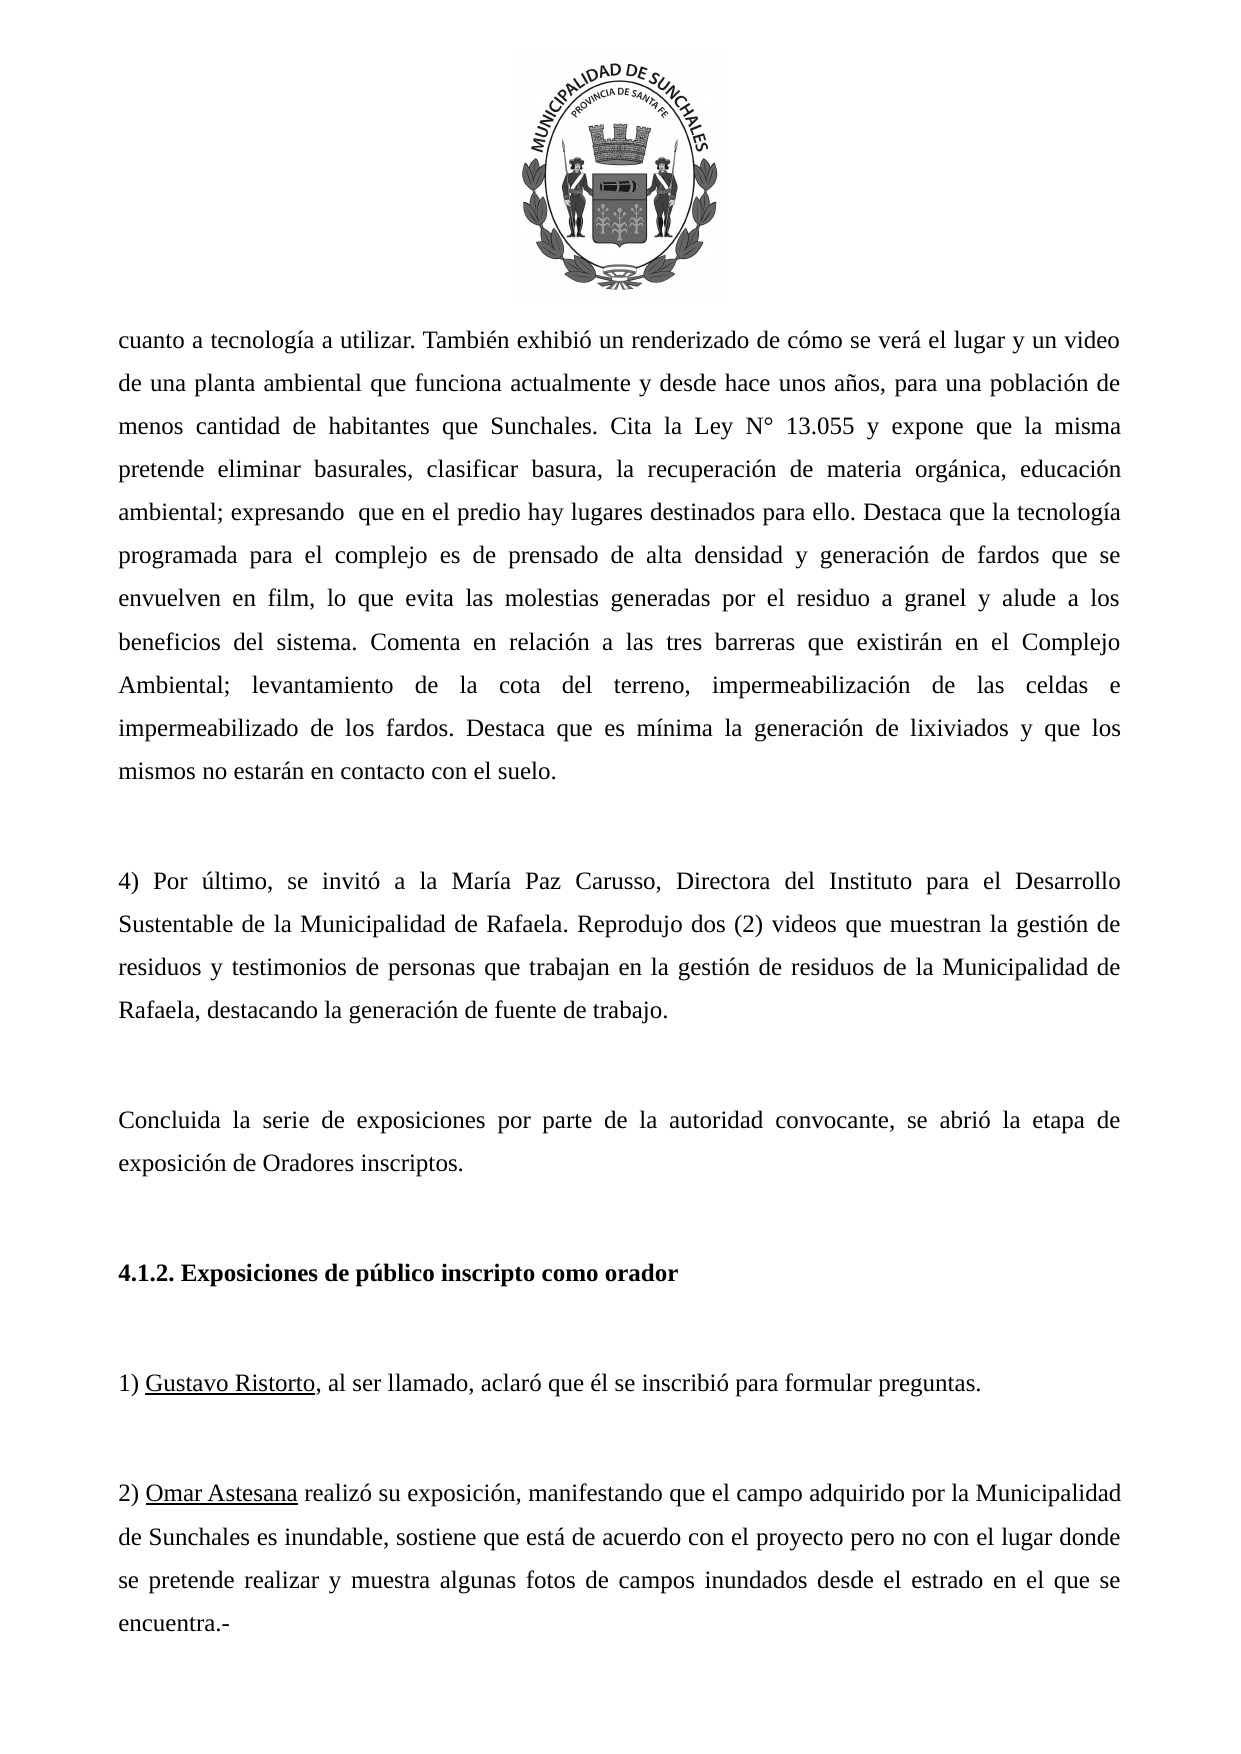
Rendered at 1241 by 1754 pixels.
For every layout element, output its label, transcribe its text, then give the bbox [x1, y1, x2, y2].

text 4) Por último, se invitó a la María Paz Carusso, Directora del Instituto para el Desarrollo Sustentable de la Municipalidad de Rafaela. Reprodujo dos (2) videos que muestran la gestión de residuos y testimonios de personas que trabajan en la gestión de residuos de la Municipalidad de Rafaela, destacando la generación de fuente de trabajo. [118, 866, 1122, 1024]
text Concluida la serie de exposiciones por parte de la autoridad convocante, se abrió la etapa de exposición de Oradores inscriptos. [118, 1105, 1122, 1177]
text 1) Gustavo Ristorto, al ser llamado, aclaró que él se inscribió para formular preguntas. [118, 1368, 1122, 1397]
text 2) Omar Astesana realizó su exposición, manifestando que el campo adquirido por la Municipalidad de Sunchales es inundable, sostiene que está de acuerdo con el proyecto pero no con el lugar donde se pretende realizar y muestra algunas fotos de campos inundados desde el estrado en el que se encuentra.- [118, 1478, 1122, 1637]
text cuanto a tecnología a utilizar. También exhibió un renderizado de cómo se verá el lugar y un video de una planta ambiental que funciona actualmente y desde hace unos años, para una población de menos cantidad de habitantes que Sunchales. Cita la Ley N° 13.055 y expone que la misma pretende eliminar basurales, clasificar basura, la recuperación de materia orgánica, educación ambiental; expresando que en el predio hay lugares destinados para ello. Destaca que la tecnología programada para el complejo es de prensado de alta densidad y generación de fardos que se envuelven en film, lo que evita las molestias generadas por el residuo a granel y alude a los beneficios del sistema. Comenta en relación a las tres barreras que existirán en el Complejo Ambiental; levantamiento de la cota del terreno, impermeabilización de las celdas e impermeabilizado de los fardos. Destaca que es mínima la generación de lixiviados y que los mismos no estarán en contacto con el suelo. [118, 325, 1122, 785]
text 4.1.2. Exposiciones de público inscripto como orador [118, 1258, 1122, 1287]
